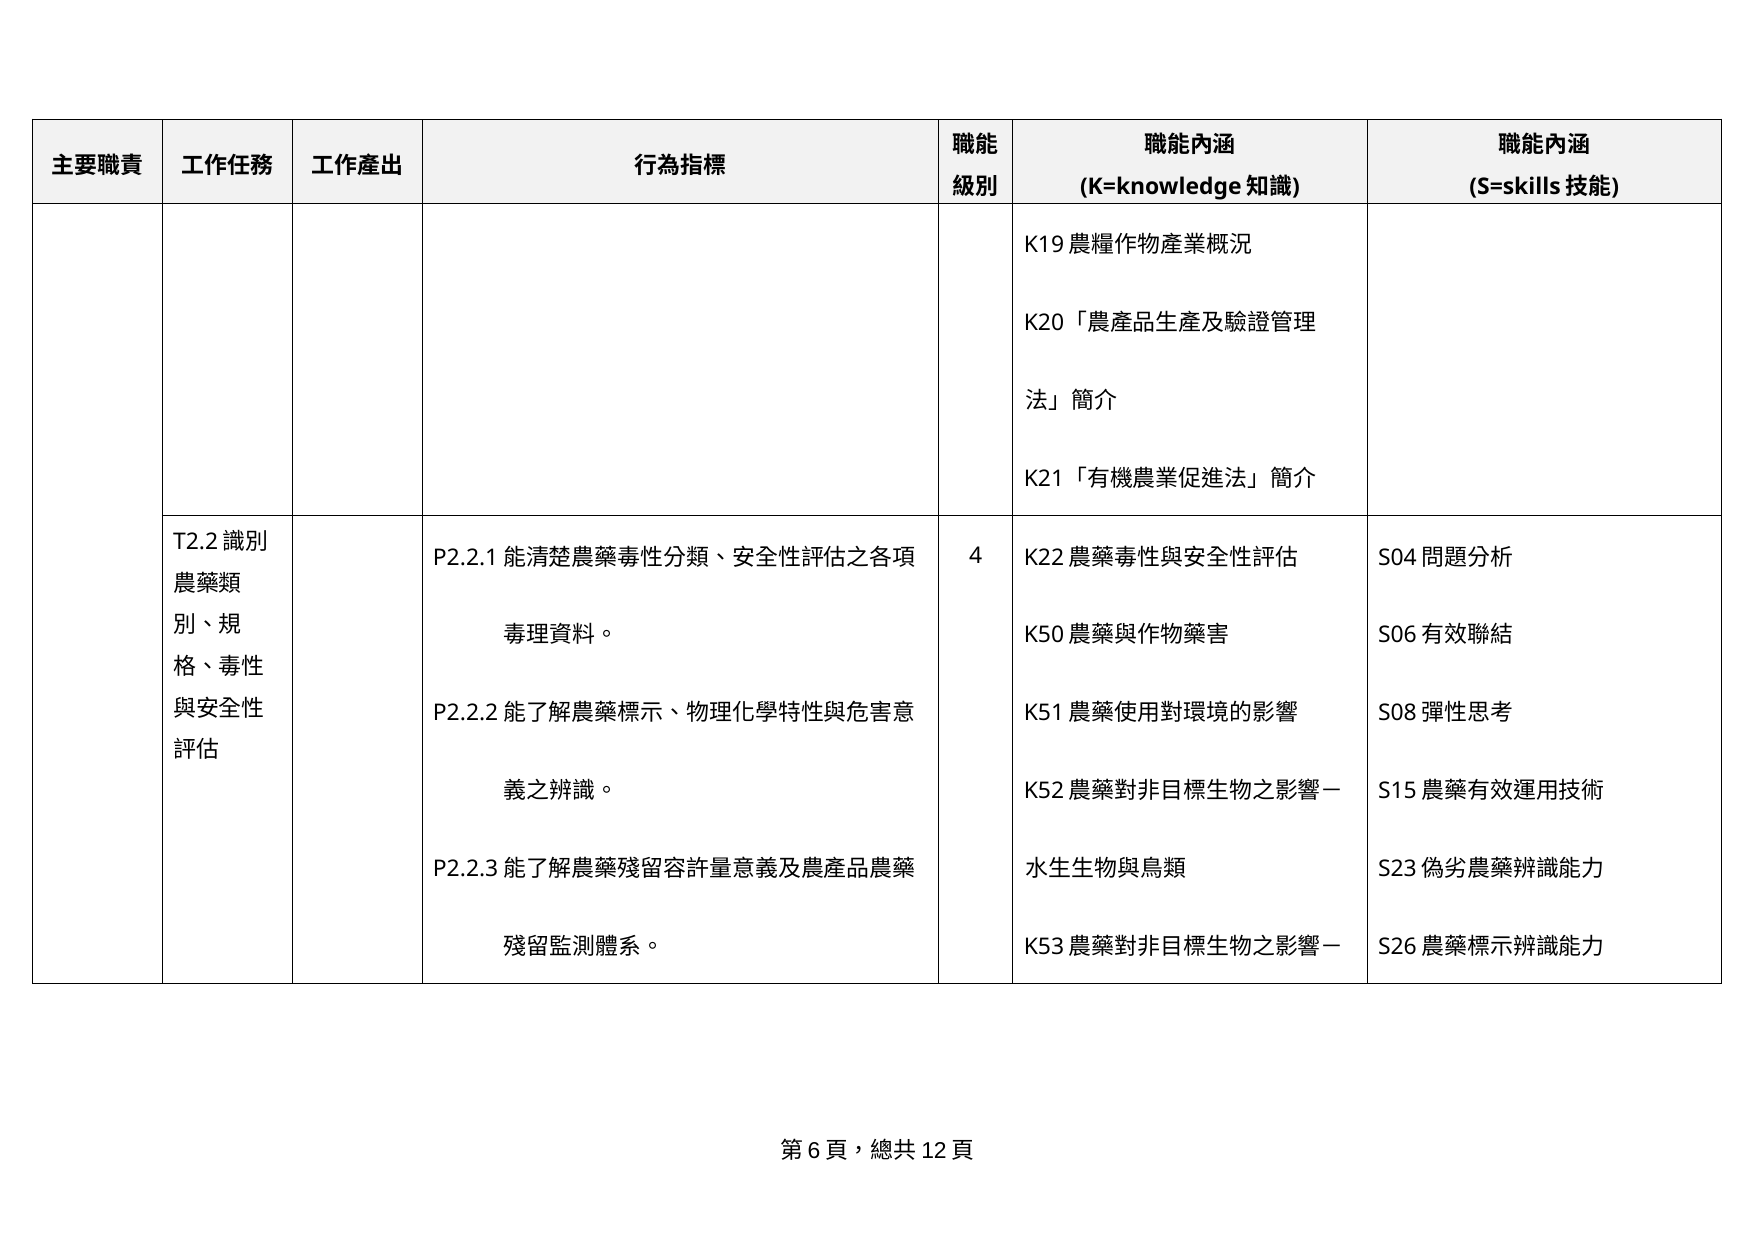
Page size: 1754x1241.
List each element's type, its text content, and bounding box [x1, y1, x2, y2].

table_cell S04問題分析 S06有效聯結 S08彈性思考 S15農藥有效運用技術 S23偽劣農藥辨識能力 S26農藥標示辨識能力 [1368, 516, 1721, 983]
table_cell 4 [939, 516, 1012, 983]
table_cell [293, 516, 422, 983]
table_header 行為指標 [423, 120, 938, 203]
table_cell T2.2識別農藥類別、規格、毒性與安全性評估 [163, 516, 292, 983]
table_cell [1368, 204, 1721, 515]
table_cell [293, 204, 422, 515]
table_header 職能級別 [939, 120, 1012, 203]
table_cell [33, 204, 162, 983]
table_cell P2.2.1能清楚農藥毒性分類、安全性評估之各項毒理資料。 P2.2.2能了解農藥標示、物理化學特性與危害意義之辨識。 P2.2.3能了解農藥殘留容許量意義及農產品農藥殘留監測體系。 [423, 516, 938, 983]
table_header 工作任務 [163, 120, 292, 203]
table_header 職能內涵 (K=knowledge知識) [1013, 120, 1367, 203]
table_cell [163, 204, 292, 515]
table_header 工作產出 [293, 120, 422, 203]
table_cell [423, 204, 938, 515]
table_header 職能內涵 (S=skills技能) [1368, 120, 1721, 203]
table_header 主要職責 [33, 120, 162, 203]
table_cell K19農糧作物產業概況 K20「農產品生產及驗證管理法」簡介 K21「有機農業促進法」簡介 [1013, 204, 1367, 515]
table_cell K22農藥毒性與安全性評估 K50農藥與作物藥害 K51農藥使用對環境的影響 K52農藥對非目標生物之影響－水生生物與鳥類 K53農藥對非目標生物之影響－ [1013, 516, 1367, 983]
table_cell [939, 204, 1012, 515]
